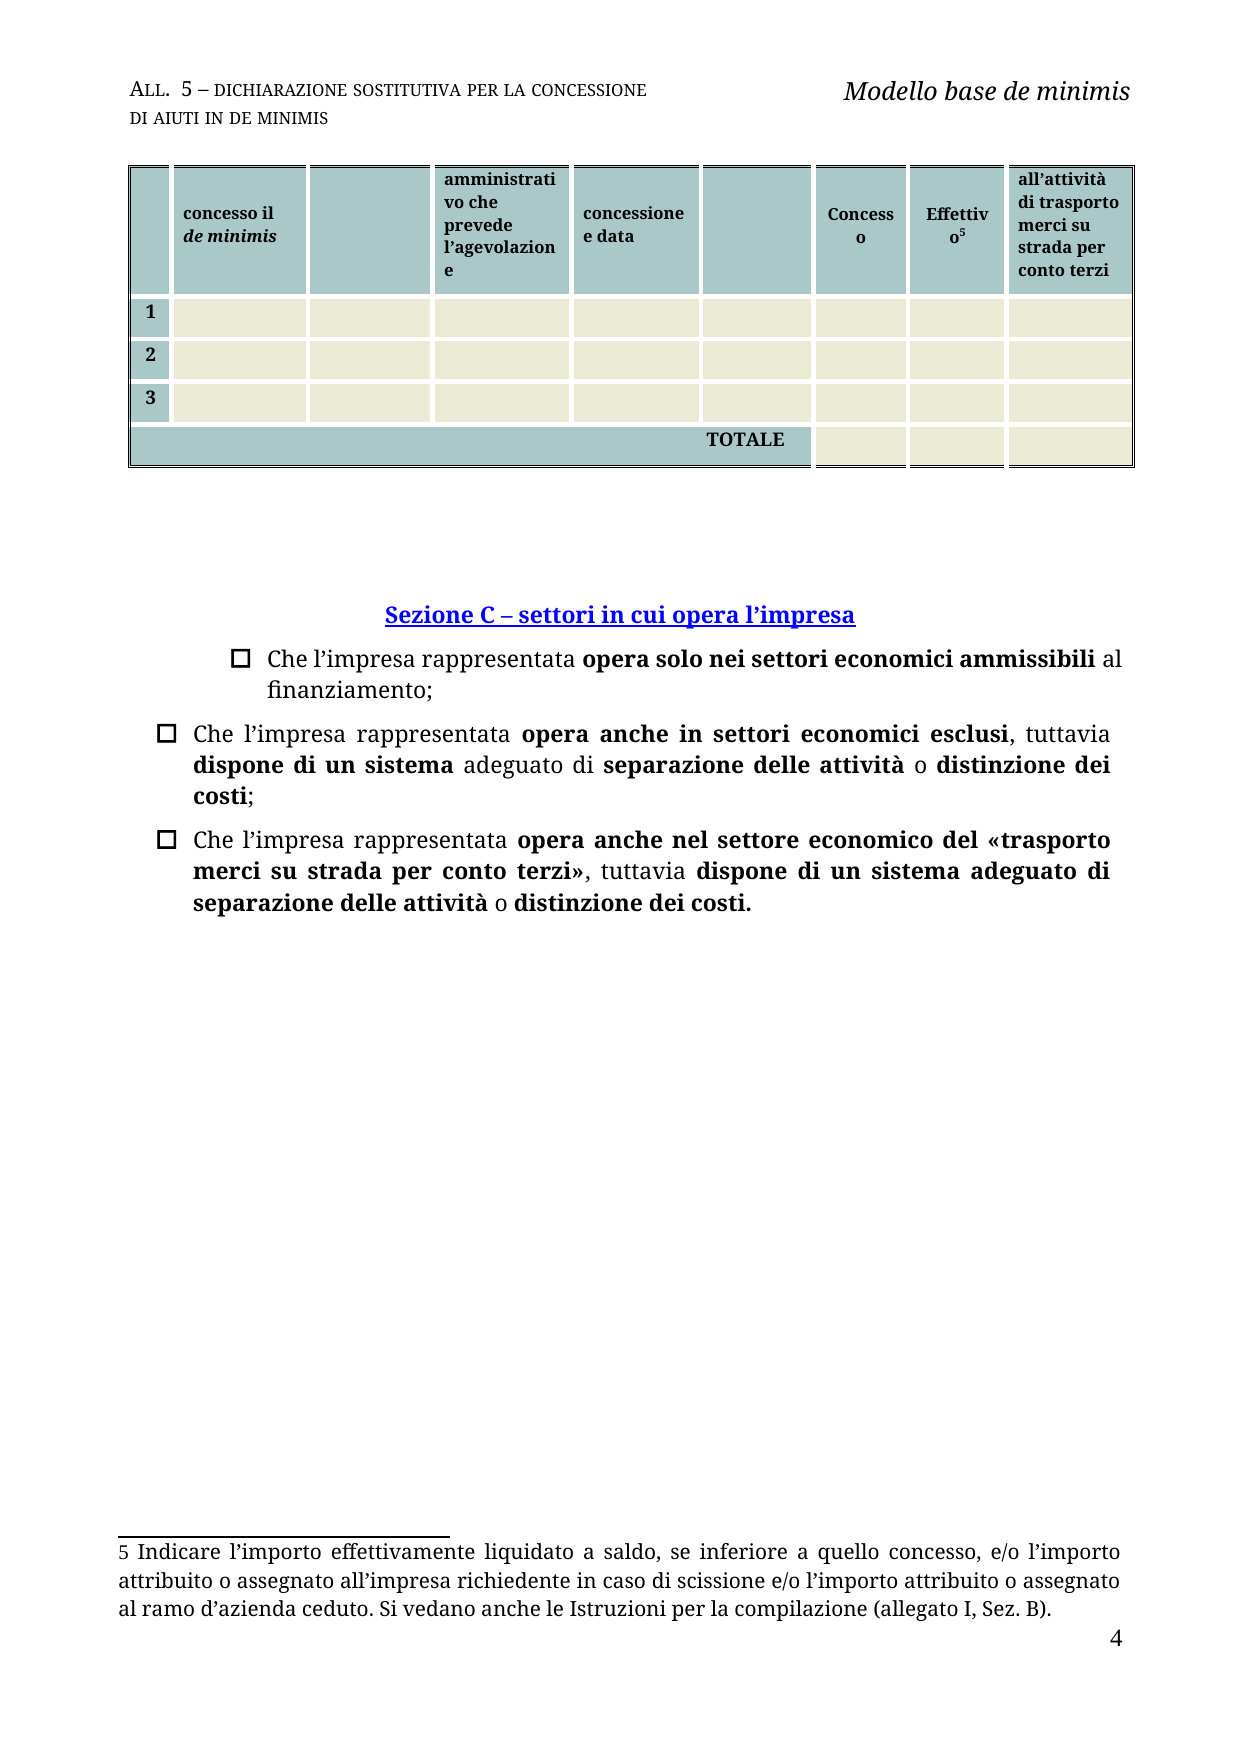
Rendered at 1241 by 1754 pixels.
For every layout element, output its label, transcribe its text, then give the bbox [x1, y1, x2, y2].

table_cell 3 [131, 384, 169, 422]
table_header [703, 168, 811, 294]
list Che l’impresa rappresentata opera anche in settori economici esclusi, tuttavia dispone di un sistema adeguato di separazione delle attività o distinzione dei costi; [155, 718, 1111, 812]
table_cell [703, 299, 811, 337]
table_header concesso il de minimis [174, 168, 306, 294]
table_cell [910, 427, 1004, 465]
table_cell TOTALE [131, 427, 811, 465]
list Che l’impresa rappresentata opera anche nel settore economico del «trasporto merci su strada per conto terzi», tuttavia dispone di un sistema adeguato di separazione delle attività o distinzione dei costi. [155, 824, 1111, 918]
table_cell [574, 299, 699, 337]
table_cell [910, 299, 1004, 337]
table_cell Effettivo [910, 168, 1004, 294]
table_cell [310, 299, 430, 337]
table_cell Concesso [816, 168, 906, 294]
table_cell [816, 384, 906, 422]
table_cell [910, 384, 1004, 422]
table_cell [574, 384, 699, 422]
table_header [131, 168, 169, 294]
table_cell [816, 427, 906, 465]
table_cell [703, 384, 811, 422]
table_cell [1009, 384, 1132, 422]
table_cell [910, 341, 1004, 379]
table_cell 1 [131, 299, 169, 337]
table_cell [574, 341, 699, 379]
table_cell [1009, 299, 1132, 337]
table_cell [1009, 427, 1132, 465]
table_cell [310, 384, 430, 422]
table_cell [435, 384, 569, 422]
text Sezione C – settori in cui opera l’impresa [118, 599, 1122, 630]
table_cell [174, 299, 306, 337]
table_header concessione e data [574, 168, 699, 294]
table_cell [703, 341, 811, 379]
table_cell [435, 341, 569, 379]
table_cell [816, 341, 906, 379]
list Che l’impresa rappresentata opera solo nei settori economici ammissibili al finanziamento; [229, 643, 1122, 705]
table_cell [310, 341, 430, 379]
table_cell [435, 299, 569, 337]
table_cell [1009, 341, 1132, 379]
table_cell [174, 384, 306, 422]
table_cell [174, 341, 306, 379]
table_header all’attività di trasporto merci su strada per conto terzi [1009, 168, 1132, 294]
table_cell [816, 299, 906, 337]
table_cell 2 [131, 341, 169, 379]
table_header amministrativo che prevede l’agevolazione [435, 168, 569, 294]
table_header [310, 168, 430, 294]
